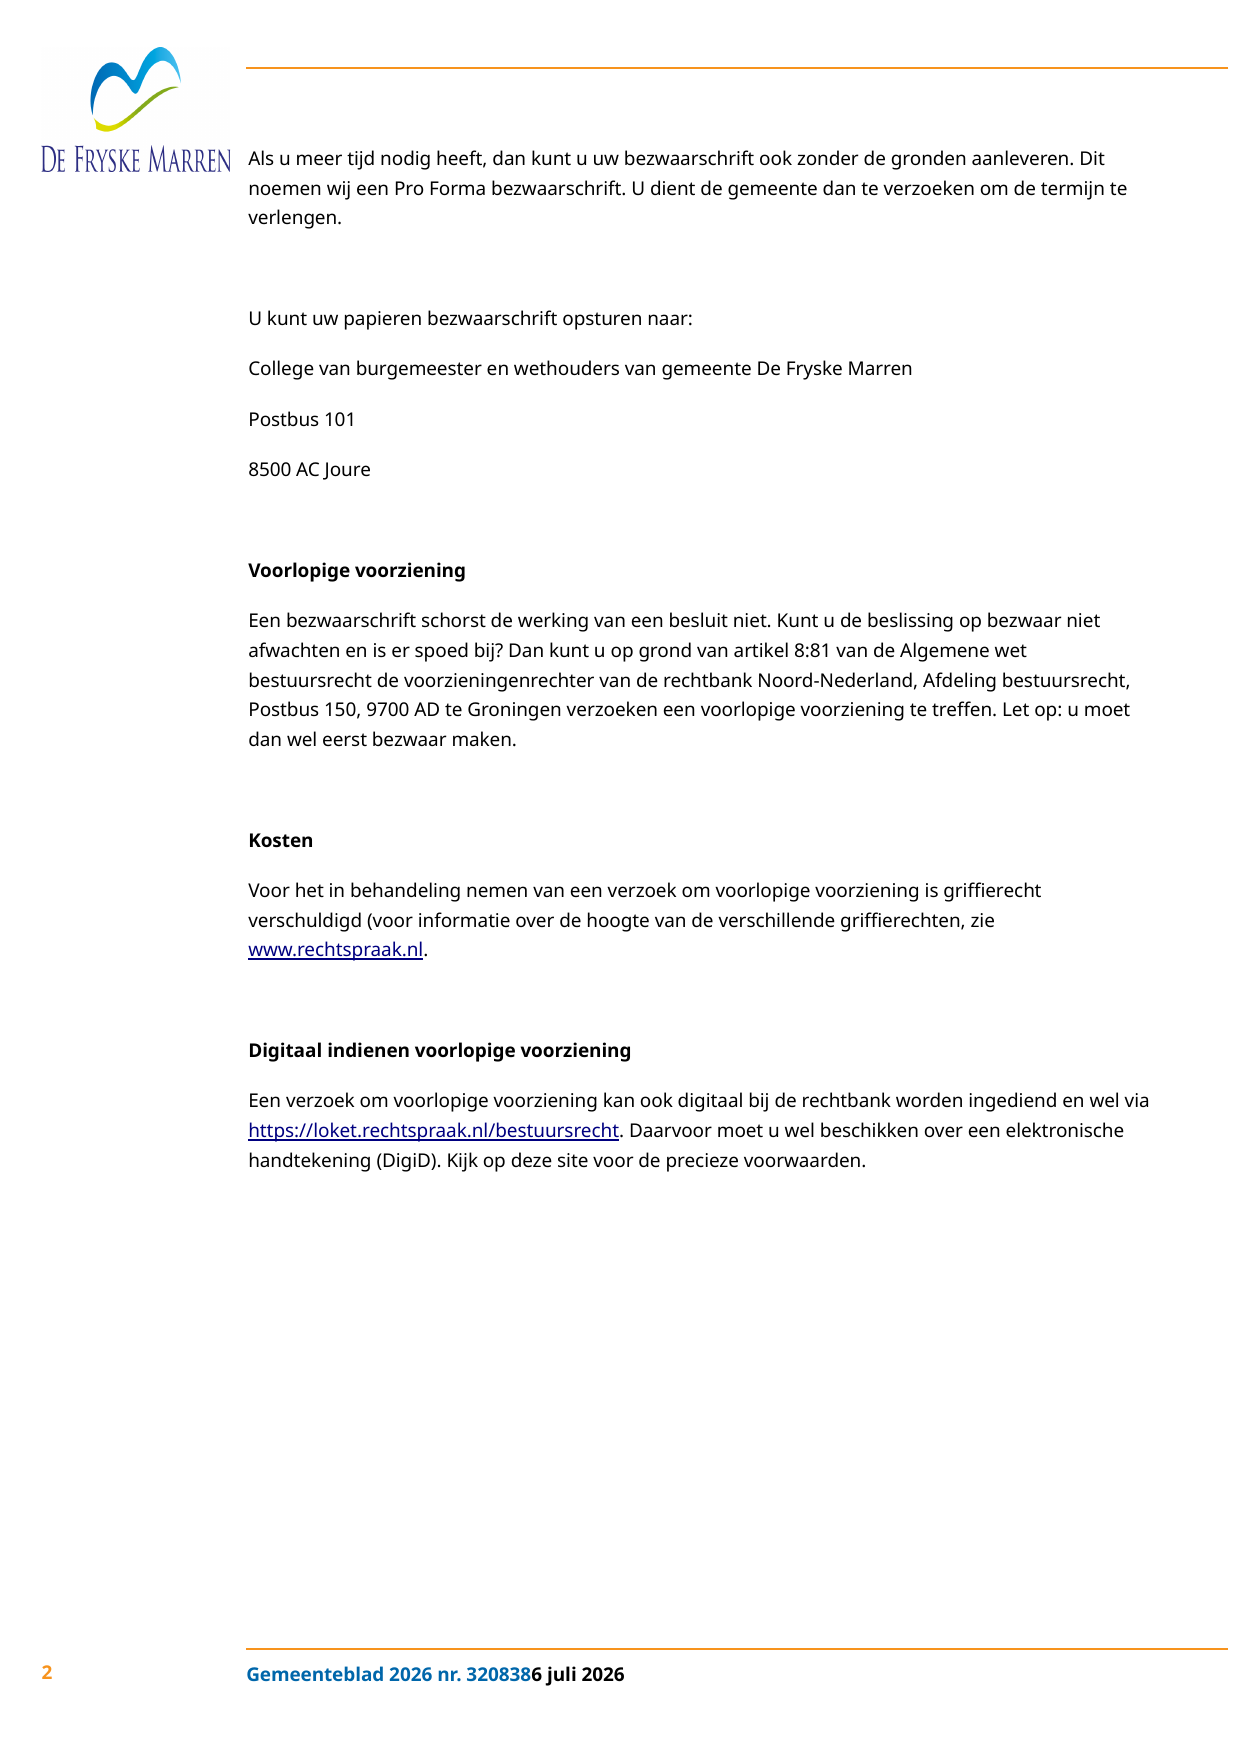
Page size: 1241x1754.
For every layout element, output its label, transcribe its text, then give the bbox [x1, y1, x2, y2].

text Voorlopige voorziening [248, 557, 1152, 583]
picture [41, 47, 231, 172]
text College van burgemeester en wethouders van gemeente De Fryske Marren [248, 356, 1152, 381]
text Digitaal indienen voorlopige voorziening [248, 1037, 1152, 1063]
text Postbus 101 [248, 406, 1152, 432]
text Als u meer tijd nodig heeft, dan kunt u uw bezwaarschrift ook zonder de gronden aanleveren. Dit noemen wij een Pro Forma bezwaarschrift. U dient de gemeente dan te verzoeken om de termijn te verlengen. [248, 145, 1152, 230]
text Een verzoek om voorlopige voorziening kan ook digitaal bij de rechtbank worden ingediend en wel via https://loket.rechtspraak.nl/bestuursrecht. Daarvoor moet u wel beschikken over een elektronische handtekening (DigiD). Kijk op deze site voor de precieze voorwaarden. [248, 1088, 1152, 1173]
text Voor het in behandeling nemen van een verzoek om voorlopige voorziening is griffierecht verschuldigd (voor informatie over de hoogte van de verschillende griffierechten, zie www.rechtspraak.nl. [248, 877, 1152, 962]
text 8500 AC Joure [248, 456, 1152, 482]
text Kosten [248, 827, 1152, 853]
text Een bezwaarschrift schorst de werking van een besluit niet. Kunt u de beslissing op bezwaar niet afwachten en is er spoed bij? Dan kunt u op grond van artikel 8:81 van de Algemene wet bestuursrecht de voorzieningenrechter van de rechtbank Noord-Nederland, Afdeling bestuursrecht, Postbus 150, 9700 AD te Groningen verzoeken een voorlopige voorziening te treffen. Let op: u moet dan wel eerst bezwaar maken. [248, 608, 1152, 752]
text U kunt uw papieren bezwaarschrift opsturen naar: [248, 305, 1152, 331]
